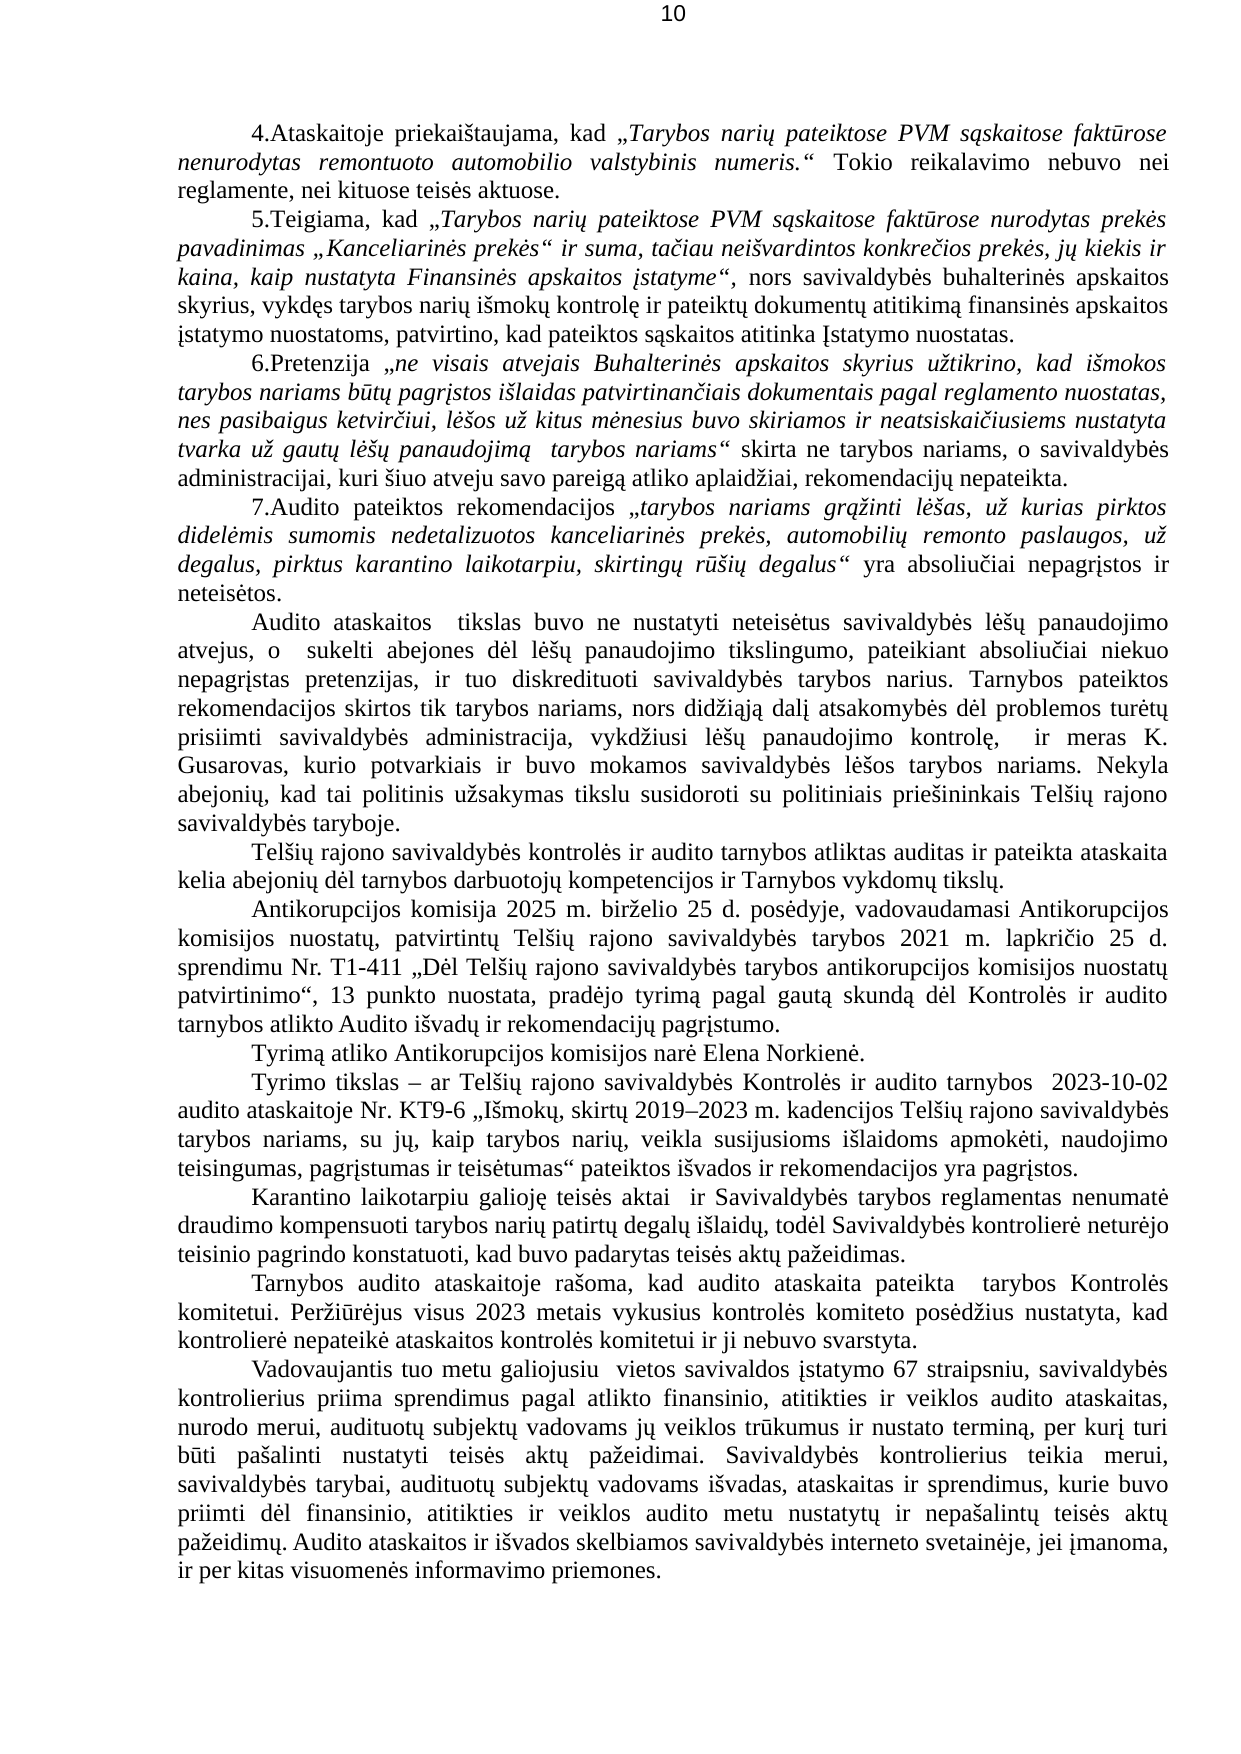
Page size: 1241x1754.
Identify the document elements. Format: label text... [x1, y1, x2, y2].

text 4. Ataskaitoje priekaištaujama, kad „Tarybos narių pateiktose PVM sąskaitose faktūrose nenurodytas remontuoto automobilio valstybinis numeris.“ Tokio reikalavimo nebuvo nei reglamente, nei kituose teisės aktuose. [177, 118, 1169, 204]
text Tarnybos audito ataskaitoje rašoma, kad audito ataskaita pateikta tarybos Kontrolės komitetui. Peržiūrėjus visus 2023 metais vykusius kontrolės komiteto posėdžius nustatyta, kad kontrolierė nepateikė ataskaitos kontrolės komitetui ir ji nebuvo svarstyta. [177, 1268, 1169, 1354]
text Antikorupcijos komisija 2025 m. birželio 25 d. posėdyje, vadovaudamasi Antikorupcijos komisijos nuostatų, patvirtintų Telšių rajono savivaldybės tarybos 2021 m. lapkričio 25 d. sprendimu Nr. T1-411 „Dėl Telšių rajono savivaldybės tarybos antikorupcijos komisijos nuostatų patvirtinimo“, 13 punkto nuostata, pradėjo tyrimą pagal gautą skundą dėl Kontrolės ir audito tarnybos atlikto Audito išvadų ir rekomendacijų pagrįstumo. [177, 894, 1169, 1038]
text 5. Teigiama, kad „Tarybos narių pateiktose PVM sąskaitose faktūrose nurodytas prekės pavadinimas „Kanceliarinės prekės“ ir suma, tačiau neišvardintos konkrečios prekės, jų kiekis ir kaina, kaip nustatyta Finansinės apskaitos įstatyme“, nors savivaldybės buhalterinės apskaitos skyrius, vykdęs tarybos narių išmokų kontrolę ir pateiktų dokumentų atitikimą finansinės apskaitos įstatymo nuostatoms, patvirtino, kad pateiktos sąskaitos atitinka Įstatymo nuostatas. [177, 204, 1169, 348]
text Vadovaujantis tuo metu galiojusiu vietos savivaldos įstatymo 67 straipsniu, savivaldybės kontrolierius priima sprendimus pagal atlikto finansinio, atitikties ir veiklos audito ataskaitas, nurodo merui, audituotų subjektų vadovams jų veiklos trūkumus ir nustato terminą, per kurį turi būti pašalinti nustatyti teisės aktų pažeidimai. Savivaldybės kontrolierius teikia merui, savivaldybės tarybai, audituotų subjektų vadovams išvadas, ataskaitas ir sprendimus, kurie buvo priimti dėl finansinio, atitikties ir veiklos audito metu nustatytų ir nepašalintų teisės aktų pažeidimų. Audito ataskaitos ir išvados skelbiamos savivaldybės interneto svetainėje, jei įmanoma, ir per kitas visuomenės informavimo priemones. [177, 1354, 1169, 1584]
text 7. Audito pateiktos rekomendacijos „tarybos nariams grąžinti lėšas, už kurias pirktos didelėmis sumomis nedetalizuotos kanceliarinės prekės, automobilių remonto paslaugos, už degalus, pirktus karantino laikotarpiu, skirtingų rūšių degalus“ yra absoliučiai nepagrįstos ir neteisėtos. [177, 492, 1169, 607]
text Telšių rajono savivaldybės kontrolės ir audito tarnybos atliktas auditas ir pateikta ataskaita kelia abejonių dėl tarnybos darbuotojų kompetencijos ir Tarnybos vykdomų tikslų. [177, 837, 1169, 894]
text Tyrimo tikslas – ar Telšių rajono savivaldybės Kontrolės ir audito tarnybos 2023-10-02 audito ataskaitoje Nr. KT9-6 „Išmokų, skirtų 2019–2023 m. kadencijos Telšių rajono savivaldybės tarybos nariams, su jų, kaip tarybos narių, veikla susijusioms išlaidoms apmokėti, naudojimo teisingumas, pagrįstumas ir teisėtumas“ pateiktos išvados ir rekomendacijos yra pagrįstos. [177, 1067, 1169, 1182]
text Tyrimą atliko Antikorupcijos komisijos narė Elena Norkienė. [177, 1038, 1169, 1067]
text Karantino laikotarpiu galioję teisės aktai ir Savivaldybės tarybos reglamentas nenumatė draudimo kompensuoti tarybos narių patirtų degalų išlaidų, todėl Savivaldybės kontrolierė neturėjo teisinio pagrindo konstatuoti, kad buvo padarytas teisės aktų pažeidimas. [177, 1182, 1169, 1268]
text Audito ataskaitos tikslas buvo ne nustatyti neteisėtus savivaldybės lėšų panaudojimo atvejus, o sukelti abejones dėl lėšų panaudojimo tikslingumo, pateikiant absoliučiai niekuo nepagrįstas pretenzijas, ir tuo diskredituoti savivaldybės tarybos narius. Tarnybos pateiktos rekomendacijos skirtos tik tarybos nariams, nors didžiąją dalį atsakomybės dėl problemos turėtų prisiimti savivaldybės administracija, vykdžiusi lėšų panaudojimo kontrolę, ir meras K. Gusarovas, kurio potvarkiais ir buvo mokamos savivaldybės lėšos tarybos nariams. Nekyla abejonių, kad tai politinis užsakymas tikslu susidoroti su politiniais priešininkais Telšių rajono savivaldybės taryboje. [177, 607, 1169, 837]
text 6. Pretenzija „ne visais atvejais Buhalterinės apskaitos skyrius užtikrino, kad išmokos tarybos nariams būtų pagrįstos išlaidas patvirtinančiais dokumentais pagal reglamento nuostatas, nes pasibaigus ketvirčiui, lėšos už kitus mėnesius buvo skiriamos ir neatsiskaičiusiems nustatyta tvarka už gautų lėšų panaudojimą tarybos nariams“ skirta ne tarybos nariams, o savivaldybės administracijai, kuri šiuo atveju savo pareigą atliko aplaidžiai, rekomendacijų nepateikta. [177, 348, 1169, 492]
